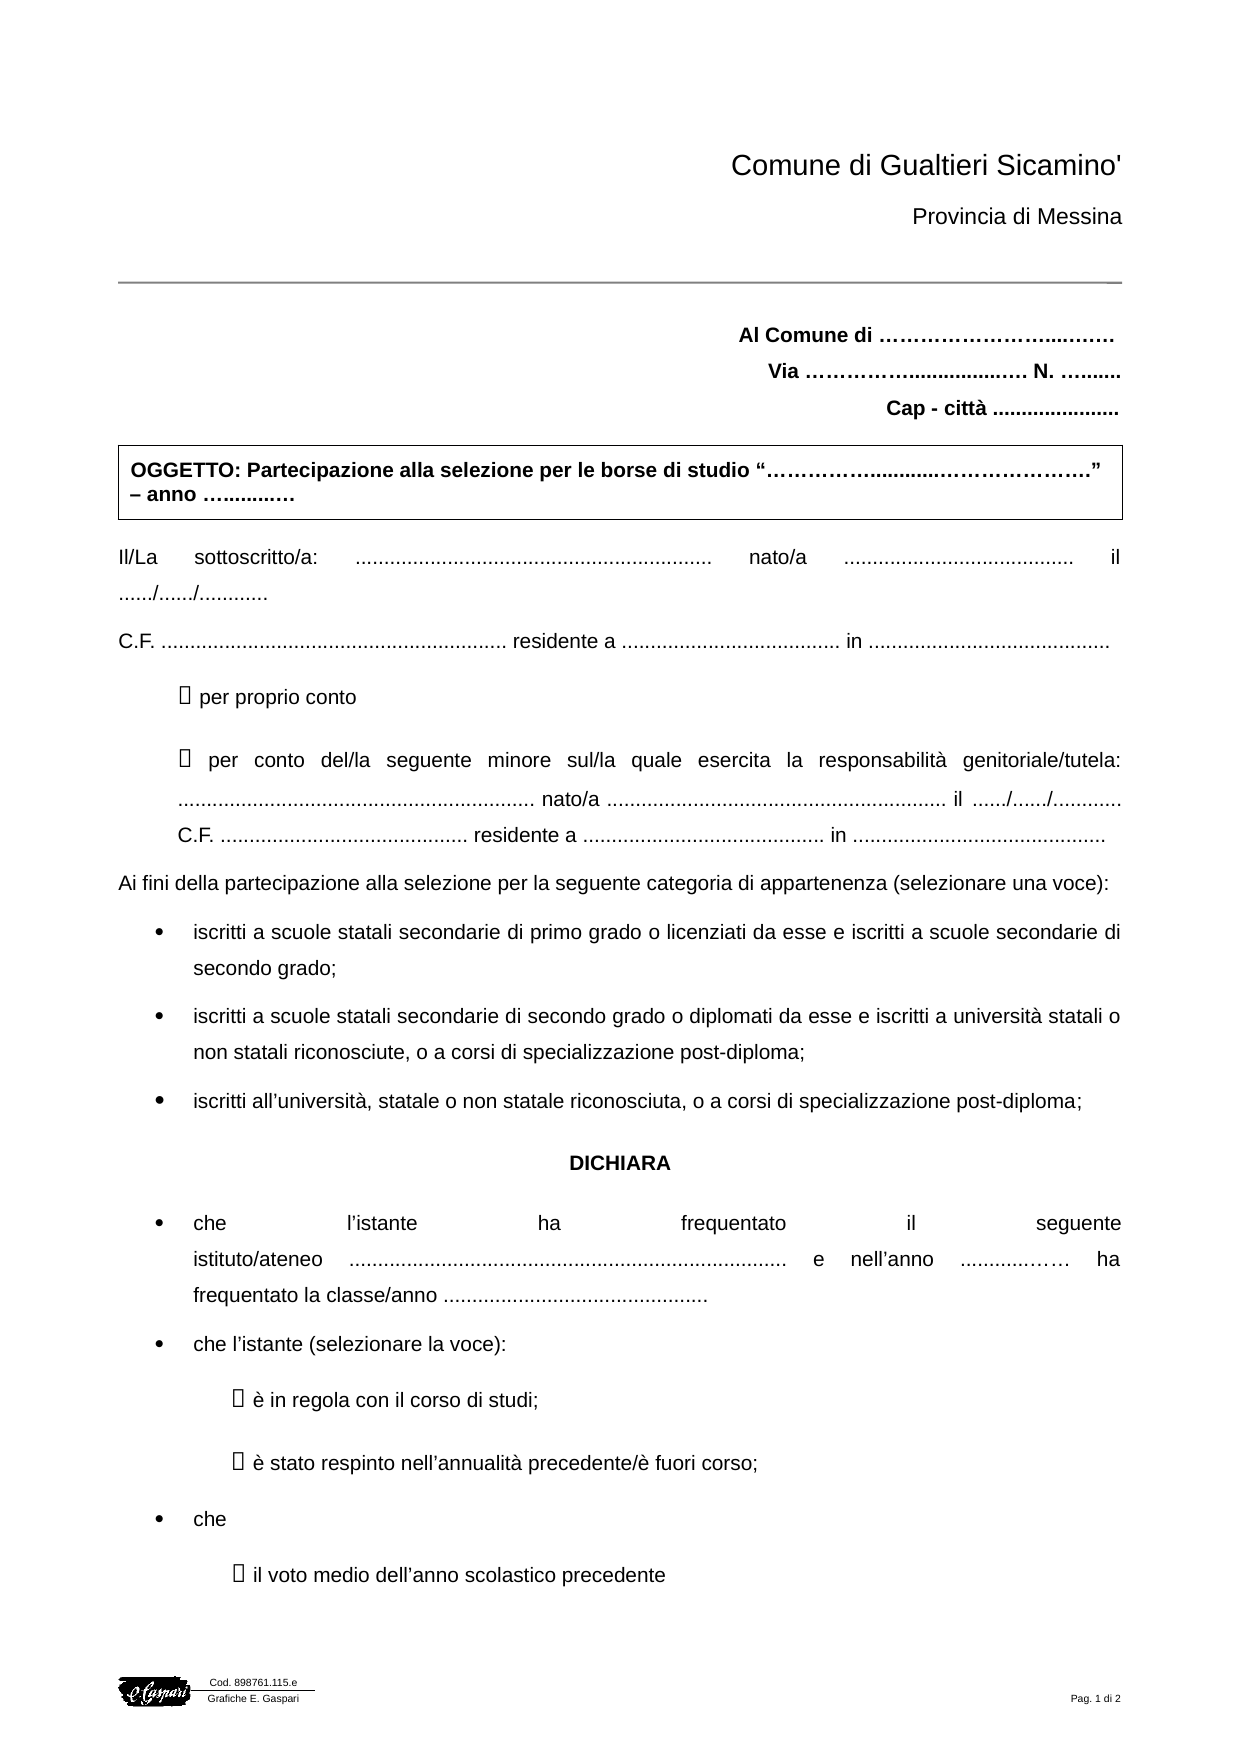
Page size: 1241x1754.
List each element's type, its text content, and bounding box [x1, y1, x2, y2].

list che [156, 1507, 1122, 1531]
text Comune di Gualtieri Sicamino' [118, 148, 1122, 181]
text  per proprio conto [177, 677, 1122, 711]
text Al Comune di ……………………....….… [235, 323, 1122, 347]
text  è in regola con il corso di studi; [231, 1380, 1122, 1414]
text Il/La sottoscritto/a: .............................................................. nato/a ........................................ il ....../....../............ [118, 544, 1122, 604]
list iscritti a scuole statali secondarie di secondo grado o diplomati da esse e iscritti a università statali o non statali riconosciute, o a corsi di specializzazione post-diploma; [156, 1004, 1122, 1064]
list che l’istante ha frequentato il seguente istituto/ateneo ............................................................................ e nell’anno ............…… ha frequentato la classe/anno .............................................. [156, 1211, 1122, 1307]
text  per conto del/la seguente minore sul/la quale esercita la responsabilità genitoriale/tutela: .............................................................. nato/a ........................................................... il ....../....../............ C.F. ........................................... residente a .......................................... in ............................................ [177, 741, 1122, 847]
list  il voto medio dell’anno scolastico precedente [231, 1556, 1122, 1590]
table_header OGGETTO: Partecipazione alla selezione per le borse di studio “……………............………………….” – anno ….........… [119, 446, 1122, 518]
text C.F. ............................................................ residente a ...................................... in .......................................... [118, 629, 1122, 653]
list iscritti all’università, statale o non statale riconosciuta, o a corsi di specializzazione post-diploma; [156, 1089, 1122, 1113]
text Provincia di Messina [118, 203, 1122, 229]
text Cap - città ...................... [235, 396, 1122, 419]
text Ai fini della partecipazione alla selezione per la seguente categoria di appartenenza (selezionare una voce): [118, 871, 1122, 895]
list che l’istante (selezionare la voce): [156, 1332, 1122, 1356]
list iscritti a scuole statali secondarie di primo grado o licenziati da esse e iscritti a scuole secondarie di secondo grado; [156, 920, 1122, 980]
text Via ……………................…. N. …....... [235, 359, 1122, 383]
list  è stato respinto nell’annualità precedente/è fuori corso; [231, 1444, 1122, 1478]
text DICHIARA [118, 1150, 1122, 1174]
picture [117, 1675, 191, 1707]
